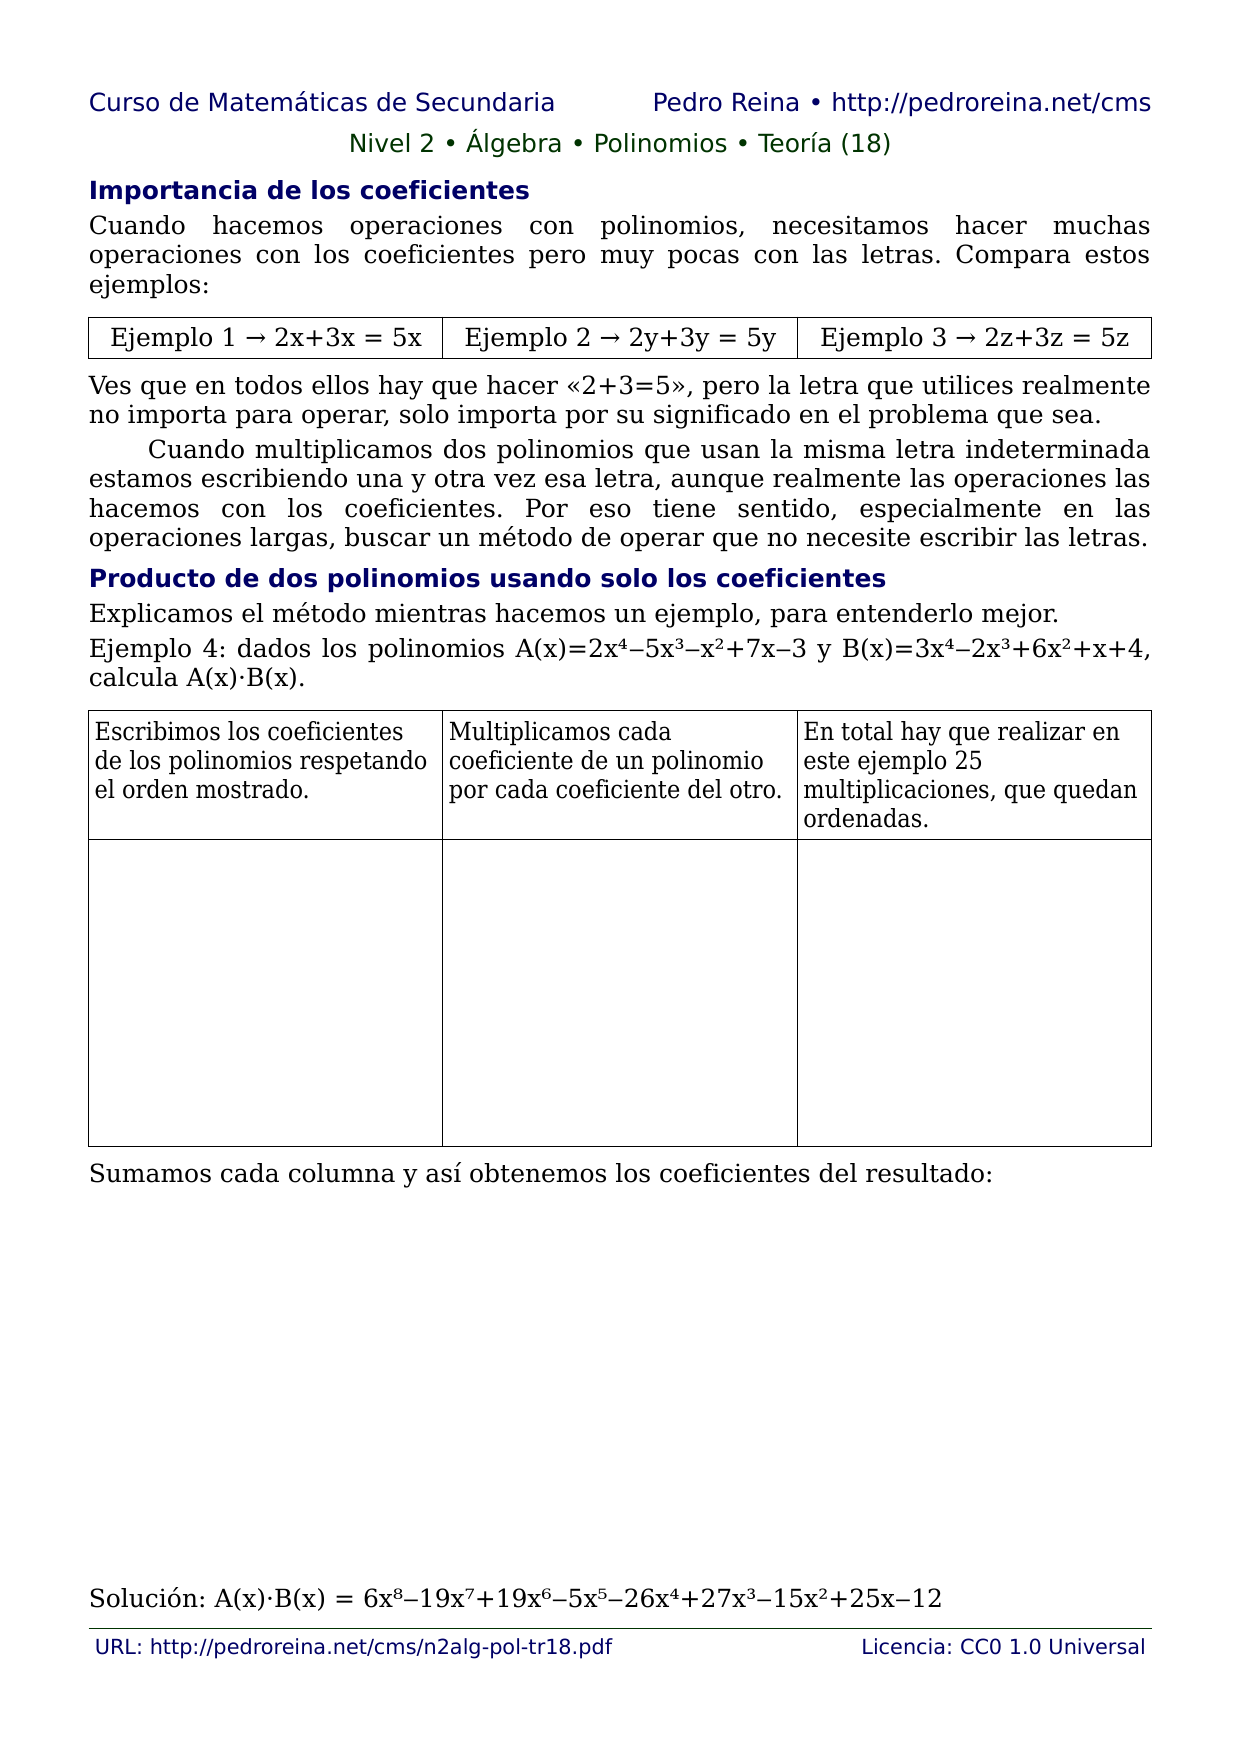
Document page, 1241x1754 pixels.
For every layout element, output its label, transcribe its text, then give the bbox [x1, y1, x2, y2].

table_header Escribimos los coeficientes de los polinomios respetando el orden mostrado. [89, 711, 442, 839]
table_header Multiplicamos cada coeficiente de un polinomio por cada coeficiente del otro. [443, 711, 797, 839]
table_header Ejemplo 2 → 2y+3y = 5y [443, 318, 797, 358]
text Ejemplo 4: dados los polinomios A(x)=2x⁴‒5x³‒x²+7x‒3 y B(x)=3x⁴‒2x³+6x²+x+4, calcula A(x)·B(x). [88, 634, 1152, 692]
table_cell [798, 840, 1151, 1146]
text Ves que en todos ellos hay que hacer «2+3=5», pero la letra que utilices realmente no importa para operar, solo importa por su significado en el problema que sea. [88, 371, 1152, 429]
table_header Ejemplo 1 → 2x+3x = 5x [89, 318, 442, 358]
text Explicamos el método mientras hacemos un ejemplo, para entenderlo mejor. [88, 599, 1152, 628]
text Importancia de los coeficientes [88, 176, 1152, 206]
text Producto de dos polinomios usando solo los coeficientes [88, 564, 1152, 593]
text Nivel 2 • Álgebra • Polinomios • Teoría (18) [88, 129, 1152, 159]
table_cell [443, 840, 797, 1146]
table_cell [89, 840, 442, 1146]
text Sumamos cada columna y así obtenemos los coeficientes del resultado: [88, 1159, 1152, 1188]
table_header Ejemplo 3 → 2z+3z = 5z [798, 318, 1151, 358]
text Solución: A(x)·B(x) = 6x⁸‒19x⁷+19x⁶‒5x⁵‒26x⁴+27x³‒15x²+25x‒12 [88, 1584, 1152, 1613]
table_header En total hay que realizar en este ejemplo 25 multiplicaciones, que quedan ordenadas. [798, 711, 1151, 839]
text Cuando multiplicamos dos polinomios que usan la misma letra indeterminada estamos escribiendo una y otra vez esa letra, aunque realmente las operaciones las hacemos con los coeficientes. Por eso tiene sentido, especialmente en las operaciones largas, buscar un método de operar que no necesite escribir las letras. [88, 435, 1152, 552]
text Cuando hacemos operaciones con polinomios, necesitamos hacer muchas operaciones con los coeficientes pero muy pocas con las letras. Compara estos ejemplos: [88, 211, 1152, 299]
text Curso de Matemáticas de Secundaria Pedro Reina • http://pedroreina.net/cms [88, 88, 1152, 118]
